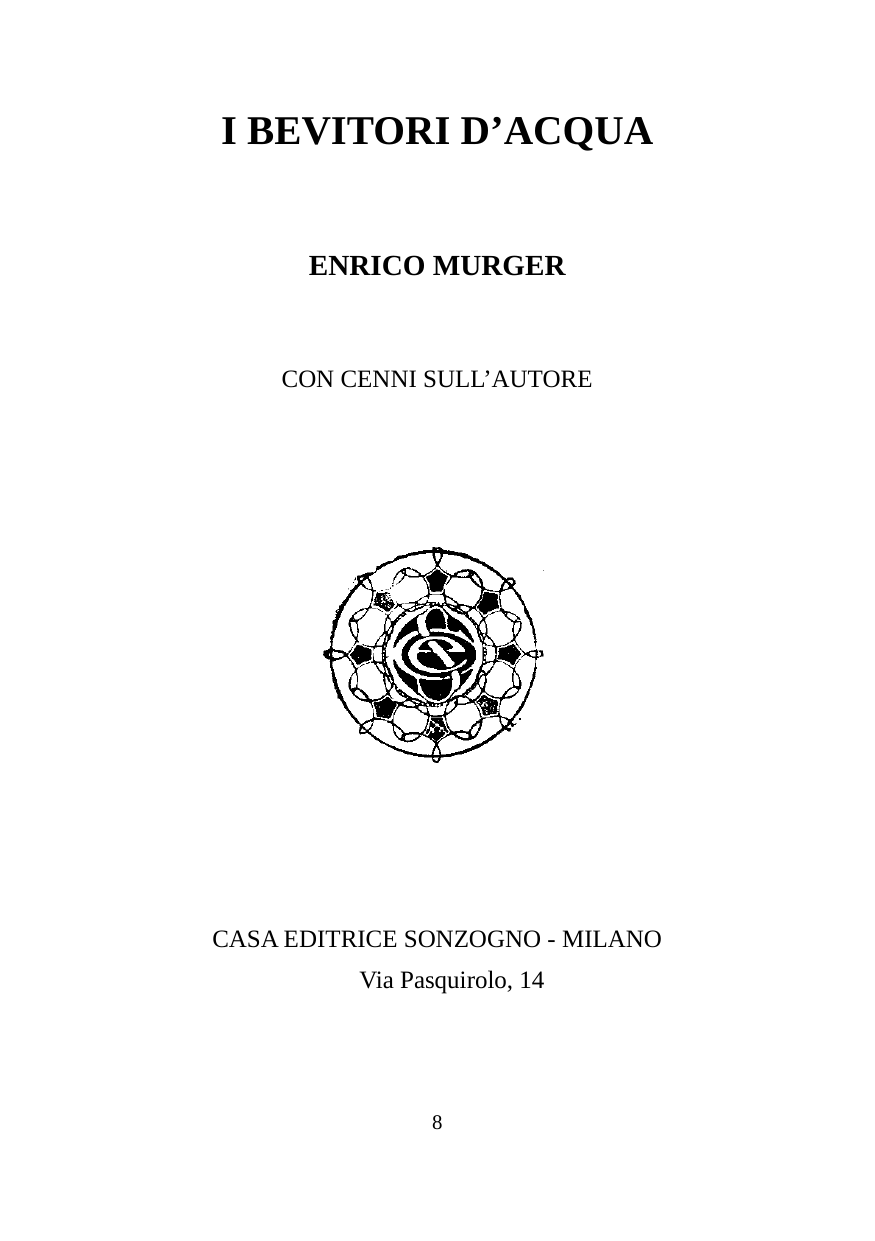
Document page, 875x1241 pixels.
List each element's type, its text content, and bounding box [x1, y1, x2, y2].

text CON CENNI SULL’AUTORE [106, 364, 768, 393]
text Via Pasquirolo, 14 [106, 965, 768, 993]
text CASA EDITRICE SONZOGNO - MILANO [106, 924, 768, 953]
picture [322, 536, 552, 771]
subtitle I BEVITORI D’ACQUA [106, 106, 768, 153]
text ENRICO MURGER [106, 248, 768, 281]
